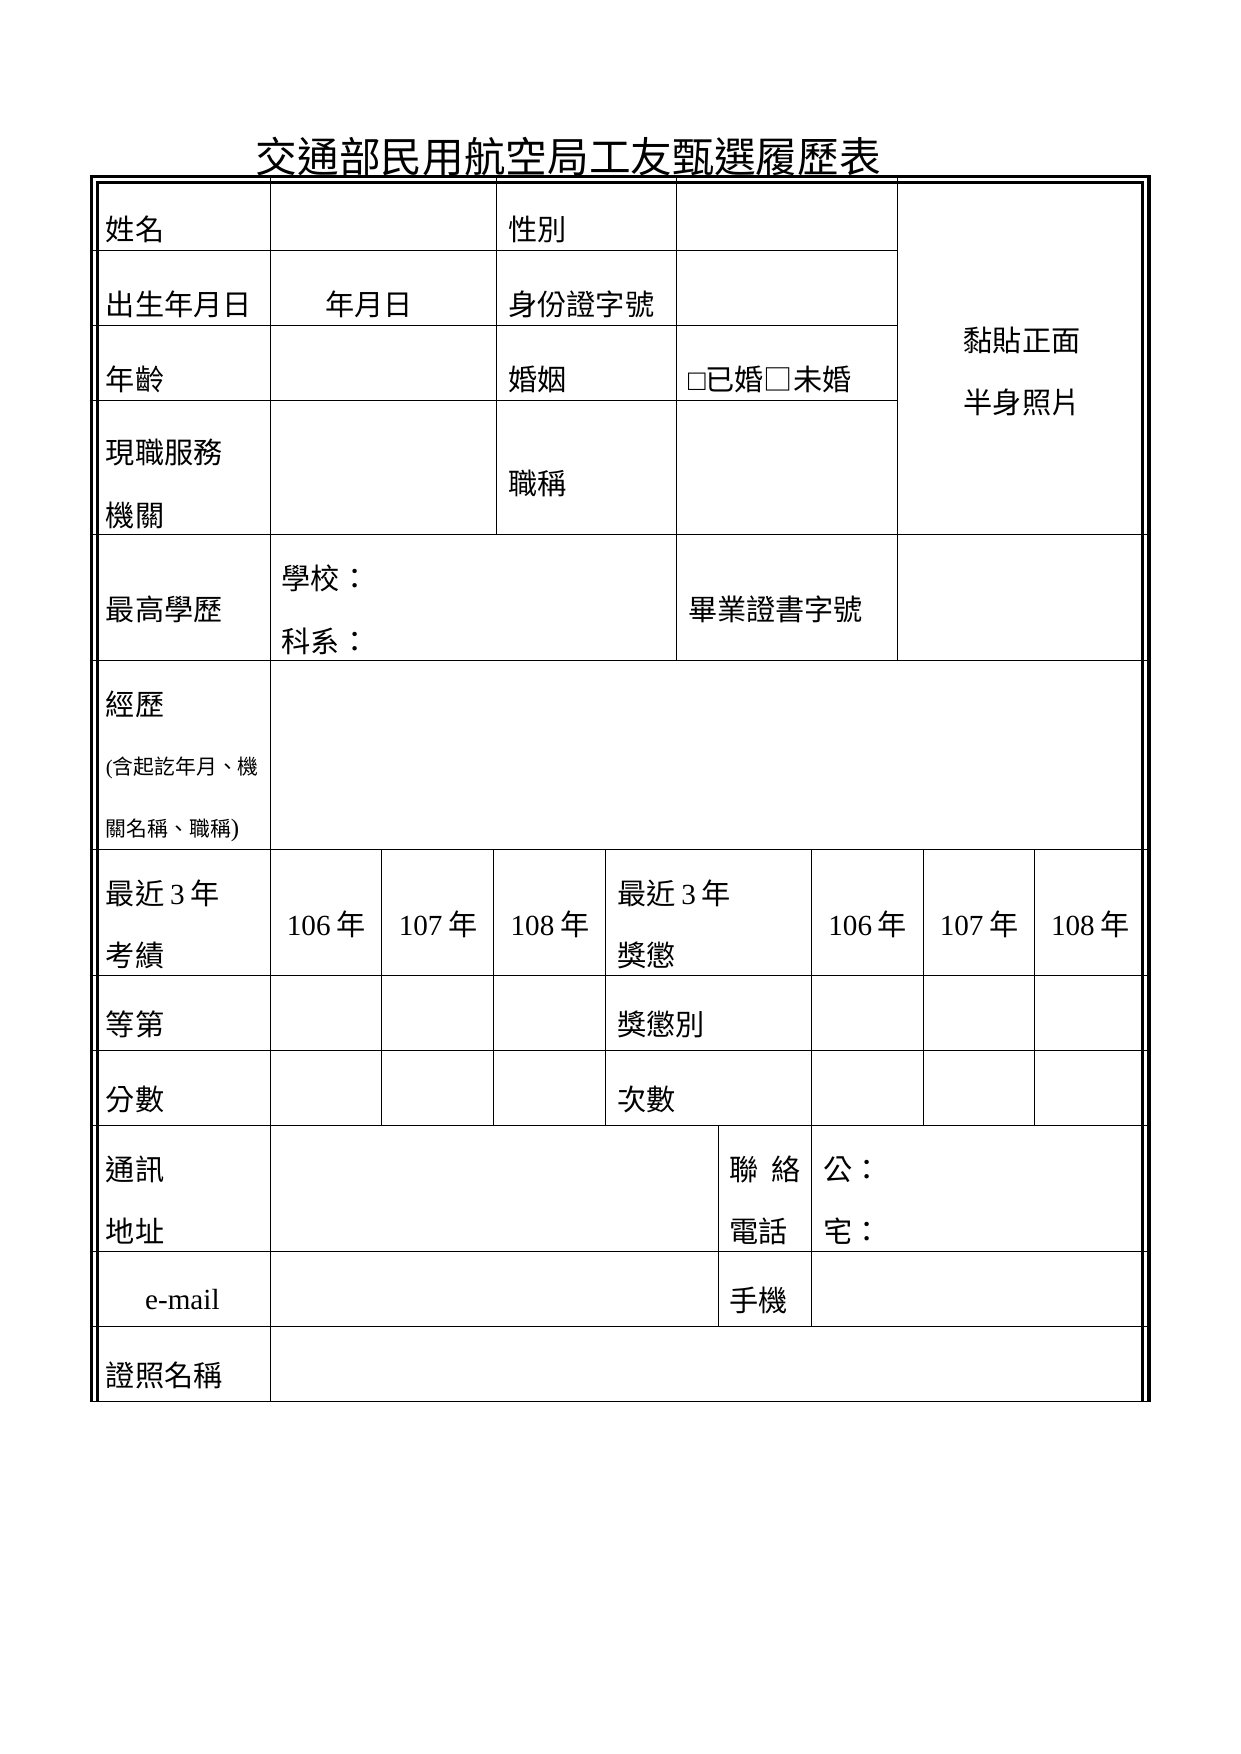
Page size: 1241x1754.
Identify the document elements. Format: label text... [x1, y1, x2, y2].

table_cell 學校： 科系： [271, 535, 676, 660]
table_cell 獎懲別 [606, 976, 811, 1050]
table_cell 婚姻 [497, 326, 676, 400]
table_cell [924, 1051, 1034, 1125]
table_cell 通訊 地址 [99, 1126, 270, 1251]
table_cell 證照名稱 [99, 1327, 270, 1401]
table_header 性別 [497, 184, 676, 250]
table_cell 出生年月日 [99, 251, 270, 325]
table_cell □已婚□未婚 [677, 326, 897, 400]
table_cell 公： 宅： [812, 1126, 1141, 1251]
table_cell 107年 [924, 850, 1034, 975]
table_header 姓名 [94, 178, 270, 250]
table_cell 身份證字號 [497, 251, 676, 325]
table_cell 最近3年 獎懲 [606, 850, 811, 975]
table_cell 分數 [99, 1051, 270, 1125]
table_cell 聯絡 電話 [719, 1126, 811, 1251]
text 交通部民用航空局工友甄選履歷表 [118, 112, 1122, 175]
table_cell [271, 976, 381, 1050]
table_cell [494, 1051, 605, 1125]
table_cell [382, 1051, 493, 1125]
table_cell [812, 1252, 1141, 1326]
table_cell [677, 401, 897, 534]
table_cell [812, 1051, 923, 1125]
table_cell 106年 [812, 850, 923, 975]
table_cell [898, 535, 1141, 660]
table_cell 現職服務 機關 [99, 401, 270, 534]
table_cell 107年 [382, 850, 493, 975]
table_header 黏貼正面 半身照片 [898, 178, 1146, 534]
table_cell [924, 976, 1034, 1050]
table_cell e-mail [99, 1252, 270, 1326]
table_cell 次數 [606, 1051, 811, 1125]
table_cell [1035, 1051, 1141, 1125]
table_cell [271, 1051, 381, 1125]
table_cell 畢業證書字號 [677, 535, 897, 660]
table_cell 經歷 (含起訖年月、機關名稱、職稱) [99, 661, 270, 849]
table_cell 108年 [1035, 850, 1141, 975]
table_cell 等第 [99, 976, 270, 1050]
table_header [677, 184, 897, 250]
table_cell 最高學歷 [99, 535, 270, 660]
table_cell 職稱 [497, 401, 676, 534]
table_cell [271, 401, 496, 534]
table_cell 手機 [719, 1252, 811, 1326]
table_cell [677, 251, 897, 325]
table_header [271, 184, 496, 250]
table_cell 108年 [494, 850, 605, 975]
table_cell [271, 661, 1141, 849]
table_cell [382, 976, 493, 1050]
table_cell [271, 1126, 718, 1251]
table_cell [271, 1252, 718, 1326]
table_cell 年齡 [99, 326, 270, 400]
table_cell [271, 1327, 1141, 1401]
table_cell 最近3年 考績 [99, 850, 270, 975]
table_cell 106年 [271, 850, 381, 975]
table_cell [1035, 976, 1141, 1050]
table_cell 年月日 [271, 251, 496, 325]
table_cell [494, 976, 605, 1050]
table_cell [271, 326, 496, 400]
table_cell [812, 976, 923, 1050]
